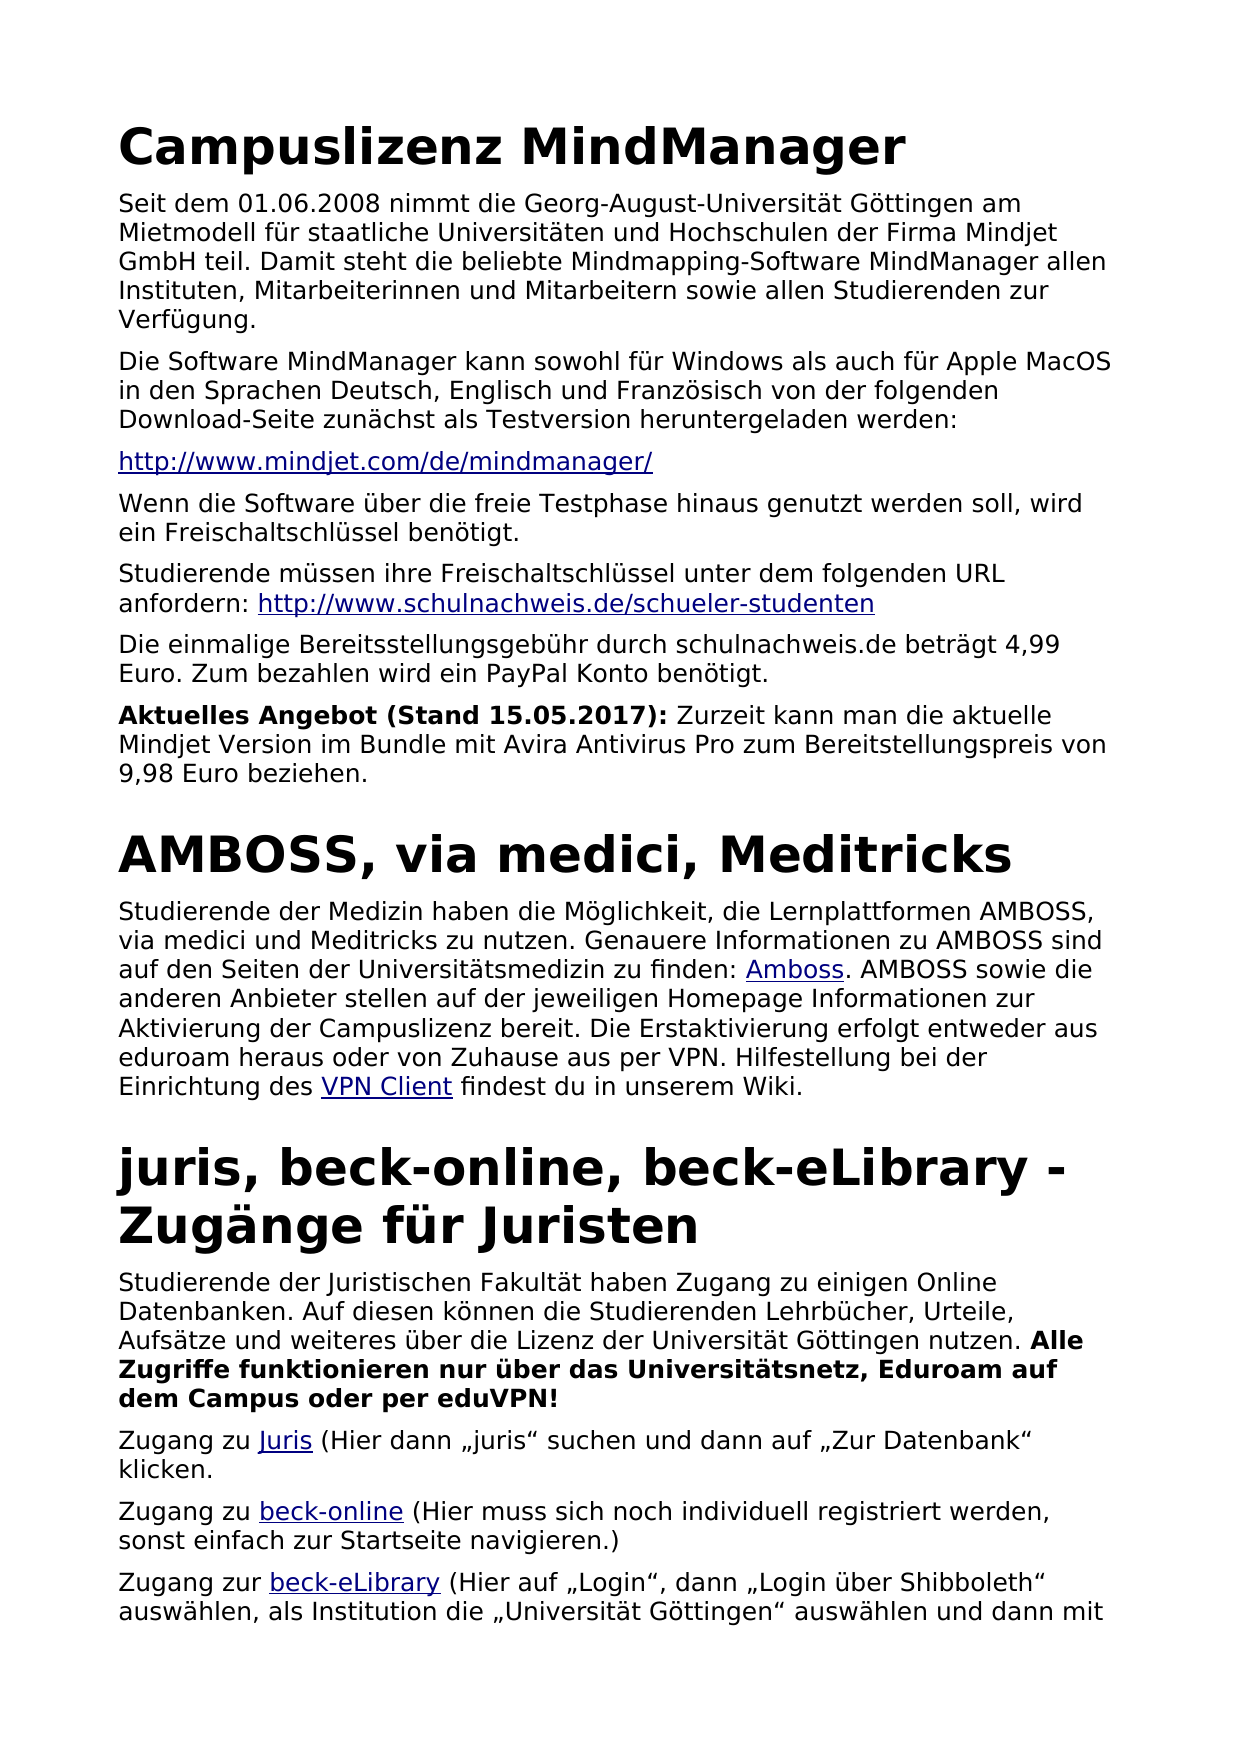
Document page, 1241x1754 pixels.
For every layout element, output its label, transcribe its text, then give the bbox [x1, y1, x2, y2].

text Seit dem 01.06.2008 nimmt die Georg-August-Universität Göttingen am Mietmodell für staatliche Universitäten und Hochschulen der Firma Mindjet GmbH teil. Damit steht die beliebte Mindmapping-Software MindManager allen Instituten, Mitarbeiterinnen und Mitarbeitern sowie allen Studierenden zur Verfügung. [118, 189, 1122, 335]
text Studierende müssen ihre Freischaltschlüssel unter dem folgenden URL anfordern: http://www.schulnachweis.de/schueler-studenten [118, 560, 1122, 618]
text Zugang zur beck-eLibrary (Hier auf „Login“, dann „Login über Shibboleth“ auswählen, als Institution die „Universität Göttingen“ auswählen und dann mit [118, 1568, 1122, 1626]
subtitle AMBOSS, via medici, Meditricks [118, 826, 1122, 884]
text Die einmalige Bereitsstellungsgebühr durch schulnachweis.de beträgt 4,99 Euro. Zum bezahlen wird ein PayPal Konto benötigt. [118, 631, 1122, 689]
text Studierende der Juristischen Fakultät haben Zugang zu einigen Online Datenbanken. Auf diesen können die Studierenden Lehrbücher, Urteile, Aufsätze und weiteres über die Lizenz der Universität Göttingen nutzen. Alle Zugriffe funktionieren nur über das Universitätsnetz, Eduroam auf dem Campus oder per eduVPN! [118, 1268, 1122, 1413]
subtitle juris, beck-online, beck-eLibrary - Zugänge für Juristen [118, 1139, 1122, 1255]
text Wenn die Software über die freie Testphase hinaus genutzt werden soll, wird ein Freischaltschlüssel benötigt. [118, 489, 1122, 547]
text http://www.mindjet.com/de/mindmanager/ [118, 447, 1122, 476]
text Zugang zu beck-online (Hier muss sich noch individuell registriert werden, sonst einfach zur Startseite navigieren.) [118, 1497, 1122, 1555]
text Zugang zu Juris (Hier dann „juris“ suchen und dann auf „Zur Datenbank“ klicken. [118, 1426, 1122, 1484]
text Studierende der Medizin haben die Möglichkeit, die Lernplattformen AMBOSS, via medici und Meditricks zu nutzen. Genauere Informationen zu AMBOSS sind auf den Seiten der Universitätsmedizin zu finden: Amboss. AMBOSS sowie die anderen Anbieter stellen auf der jeweiligen Homepage Informationen zur Aktivierung der Campuslizenz bereit. Die Erstaktivierung erfolgt entweder aus eduroam heraus oder von Zuhause aus per VPN. Hilfestellung bei der Einrichtung des VPN Client findest du in unserem Wiki. [118, 897, 1122, 1101]
text Aktuelles Angebot (Stand 15.05.2017): Zurzeit kann man die aktuelle Mindjet Version im Bundle mit Avira Antivirus Pro zum Bereitstellungspreis von 9,98 Euro beziehen. [118, 701, 1122, 789]
subtitle Campuslizenz MindManager [118, 118, 1122, 176]
text Die Software MindManager kann sowohl für Windows als auch für Apple MacOS in den Sprachen Deutsch, Englisch und Französisch von der folgenden Download-Seite zunächst als Testversion heruntergeladen werden: [118, 347, 1122, 435]
